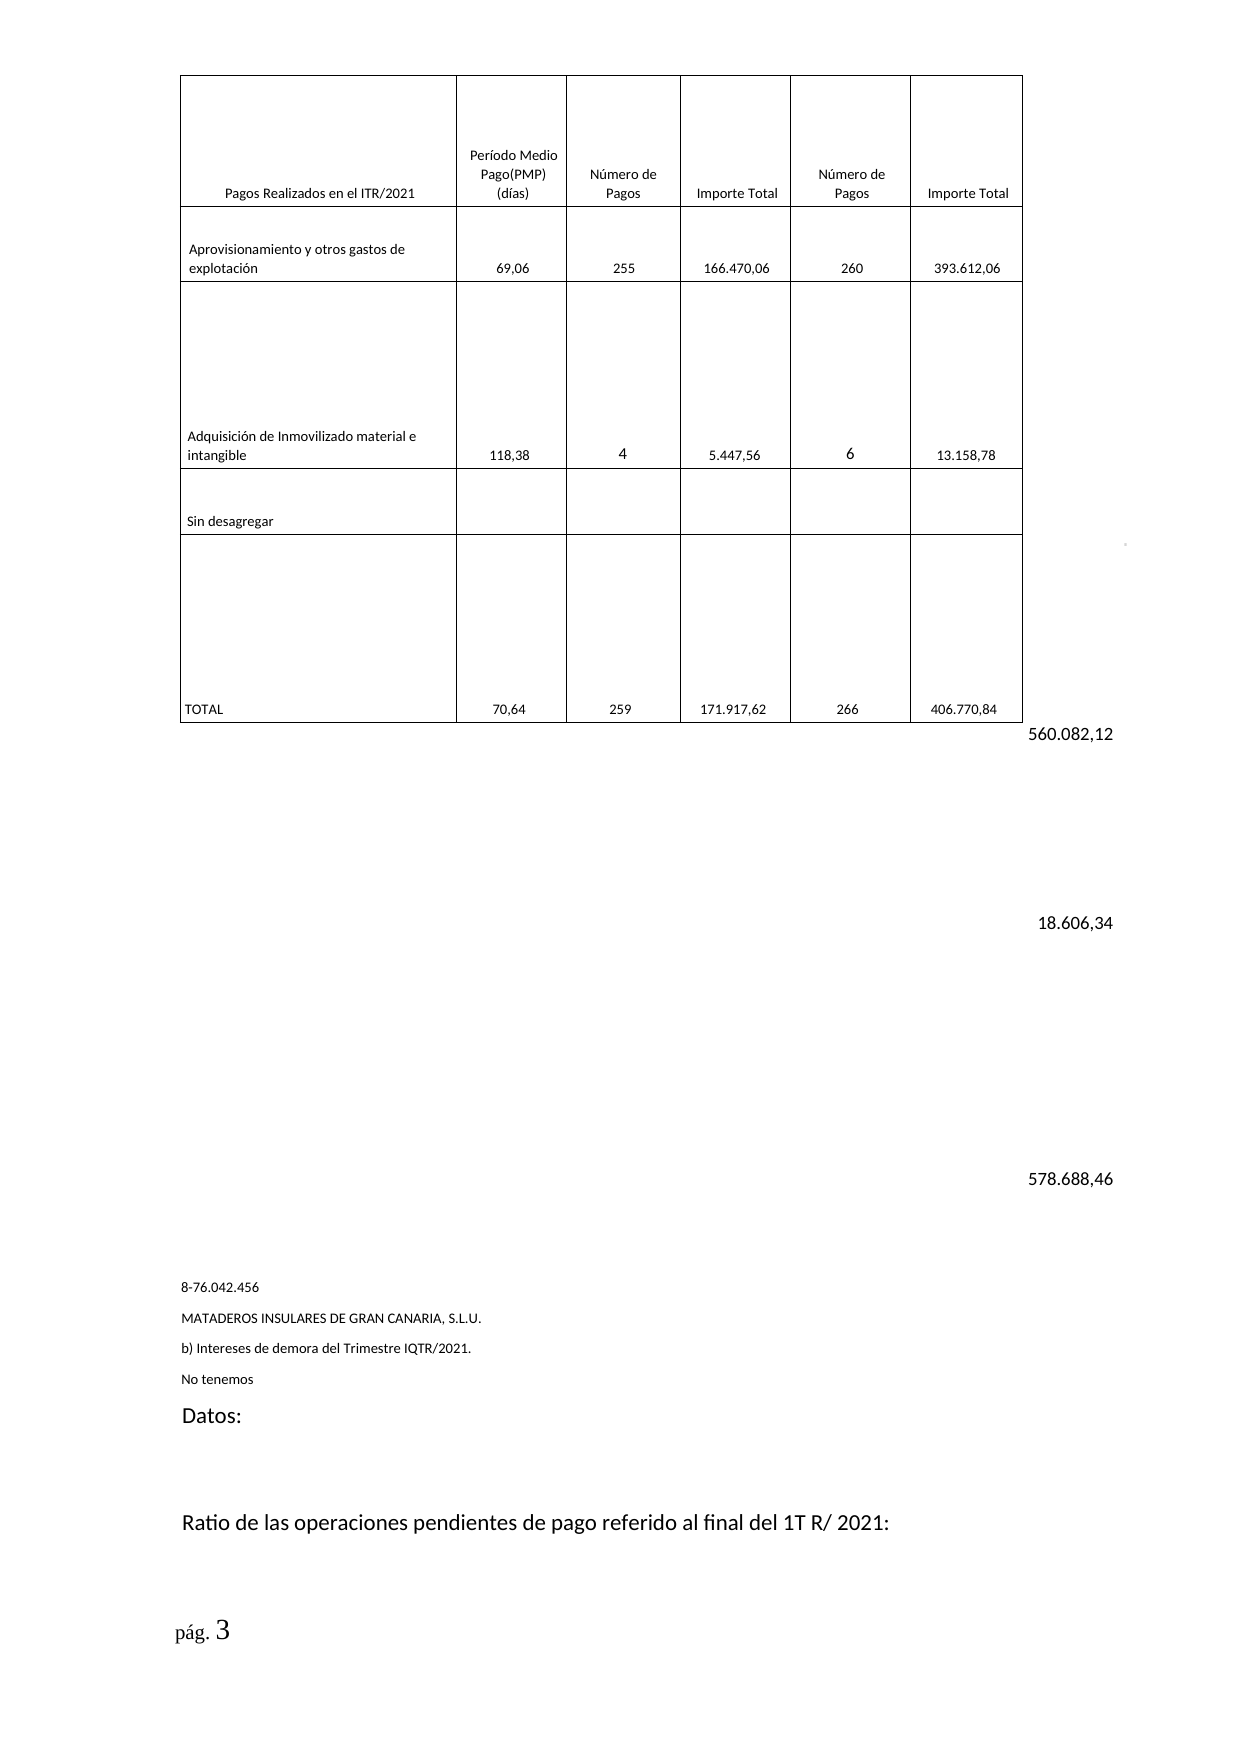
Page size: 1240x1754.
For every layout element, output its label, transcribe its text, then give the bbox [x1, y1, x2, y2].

table_cell 166.470,06 [681, 207, 790, 281]
table_cell 69,06 [457, 207, 566, 281]
text 18.606,34 [0, 911, 1113, 934]
table_cell TOTAL [181, 535, 456, 722]
text 560.082,12 [0, 722, 1113, 745]
table_cell Número de Pagos [791, 76, 910, 206]
table_cell Período Medio Pago(PMP) (días) [457, 76, 566, 206]
table_cell 393.612,06 [911, 207, 1022, 281]
table_cell 4 [567, 282, 680, 468]
table_cell [681, 469, 790, 534]
table_cell 266 [791, 535, 910, 722]
table_cell 6 [791, 282, 910, 468]
table_cell 255 [567, 207, 680, 281]
table_cell 5.447,56 [681, 282, 790, 468]
text b) Intereses de demora del Trimestre IQTR/2021. [181, 1340, 556, 1358]
text Datos: [182, 1401, 1064, 1429]
table_cell Adquisición de Inmovilizado material e intangible [181, 282, 456, 468]
table_cell 13.158,78 [911, 282, 1022, 468]
table_cell 259 [567, 535, 680, 722]
text Ratio de las operaciones pendientes de pago referido al final del 1T R/ 2021: [182, 1508, 1064, 1536]
table_cell [911, 469, 1022, 534]
table_cell Número de Pagos [567, 76, 680, 206]
table_cell Pagos Realizados en el ITR/2021 [181, 76, 456, 206]
table_cell 260 [791, 207, 910, 281]
table_cell [457, 469, 566, 534]
text 8-76.042.456 [181, 1278, 1113, 1296]
table_cell Aprovisionamiento y otros gastos de explotación [181, 207, 456, 281]
table_cell [791, 469, 910, 534]
text 578.688,46 [0, 1168, 1113, 1191]
table_cell Importe Total [911, 76, 1022, 206]
table_cell Importe Total [681, 76, 790, 206]
table_cell Sin desagregar [181, 469, 456, 534]
table_cell 406.770,84 [911, 535, 1022, 722]
text No tenemos [181, 1371, 556, 1388]
table_cell [567, 469, 680, 534]
table_cell 70,64 [457, 535, 566, 722]
table_cell 118,38 [457, 282, 566, 468]
text MATADEROS INSULARES DE GRAN CANARIA, S.L.U. [181, 1309, 556, 1327]
table_cell 171.917,62 [681, 535, 790, 722]
